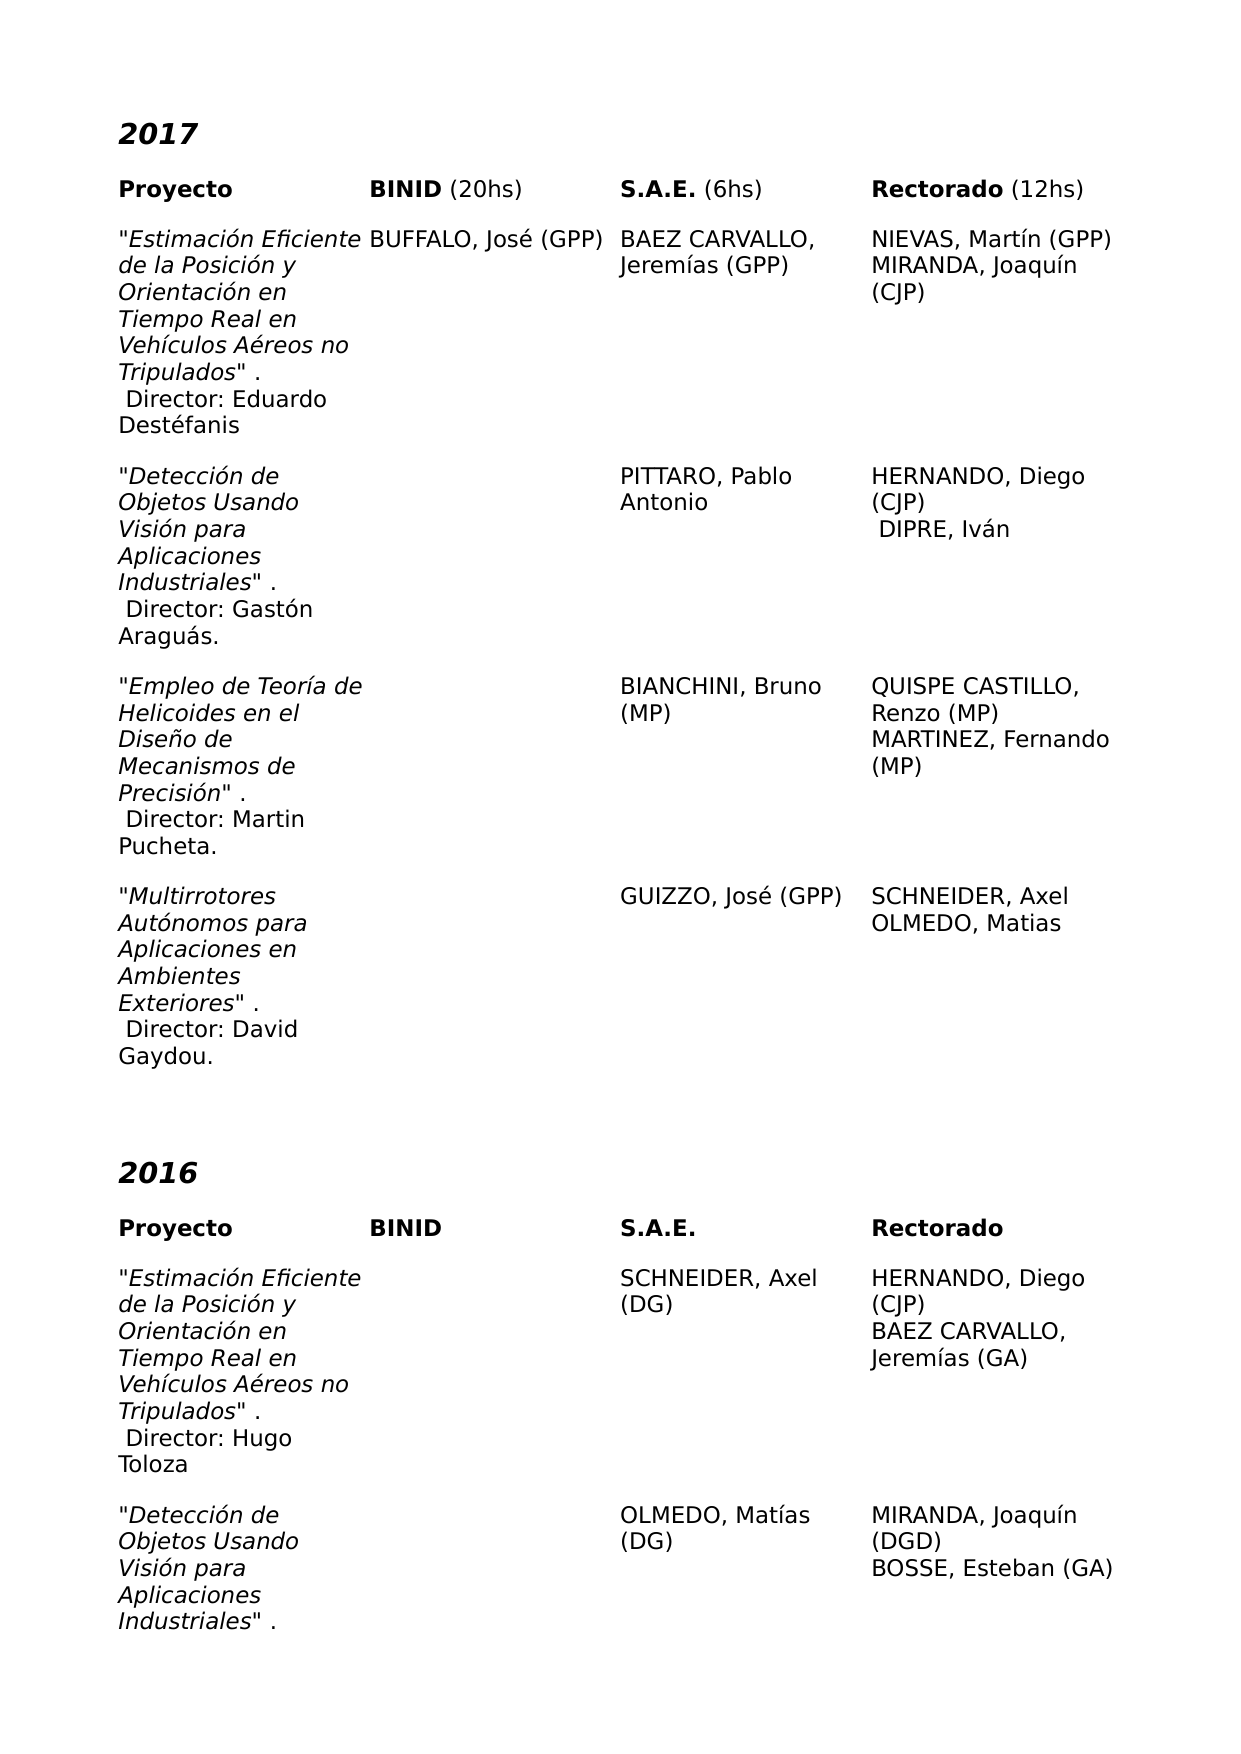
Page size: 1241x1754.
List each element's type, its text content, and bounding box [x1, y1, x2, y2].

table_cell [369, 1253, 620, 1490]
table_cell SCHNEIDER, Axel OLMEDO, Matias [871, 872, 1122, 1082]
table_header Proyecto [118, 1203, 369, 1253]
table_cell [369, 872, 620, 1082]
table_header Rectorado [871, 1203, 1122, 1253]
table_cell BAEZ CARVALLO, Jeremías (GPP) [620, 214, 871, 451]
table_cell "Detección de Objetos Usando Visión para Aplicaciones Industriales" . Director: Gastón Araguás. [118, 451, 369, 661]
table_cell OLMEDO, Matías (DG) [620, 1490, 871, 1635]
table_cell HERNANDO, Diego (CJP) DIPRE, Iván [871, 451, 1122, 661]
table_cell "Multirrotores Autónomos para Aplicaciones en Ambientes Exteriores" . Director: David Gaydou. [118, 872, 369, 1082]
table_header BINID (20hs) [369, 164, 620, 214]
table_cell BUFFALO, José (GPP) [369, 214, 620, 451]
table_cell BIANCHINI, Bruno (MP) [620, 661, 871, 872]
table_header Rectorado (12hs) [871, 164, 1122, 214]
table_header Proyecto [118, 164, 369, 214]
table_cell "Empleo de Teoría de Helicoides en el Diseño de Mecanismos de Precisión" . Director: Martin Pucheta. [118, 661, 369, 872]
table_cell [369, 1490, 620, 1635]
subtitle 2016 [118, 1157, 1122, 1190]
table_header S.A.E. [620, 1203, 871, 1253]
table_cell SCHNEIDER, Axel (DG) [620, 1253, 871, 1490]
table_cell GUIZZO, José (GPP) [620, 872, 871, 1082]
table_header S.A.E. (6hs) [620, 164, 871, 214]
table_cell HERNANDO, Diego (CJP) BAEZ CARVALLO, Jeremías (GA) [871, 1253, 1122, 1490]
table_cell NIEVAS, Martín (GPP) MIRANDA, Joaquín (CJP) [871, 214, 1122, 451]
table_cell PITTARO, Pablo Antonio [620, 451, 871, 661]
table_header BINID [369, 1203, 620, 1253]
table_cell [369, 661, 620, 872]
table_cell "Detección de Objetos Usando Visión para Aplicaciones Industriales" . [118, 1490, 369, 1635]
table_cell QUISPE CASTILLO, Renzo (MP) MARTINEZ, Fernando (MP) [871, 661, 1122, 872]
subtitle 2017 [118, 118, 1122, 152]
table_cell "Estimación Eficiente de la Posición y Orientación en Tiempo Real en Vehículos Aéreos no Tripulados" . Director: Eduardo Destéfanis [118, 214, 369, 451]
table_cell MIRANDA, Joaquín (DGD) BOSSE, Esteban (GA) [871, 1490, 1122, 1635]
table_cell "Estimación Eficiente de la Posición y Orientación en Tiempo Real en Vehículos Aéreos no Tripulados" . Director: Hugo Toloza [118, 1253, 369, 1490]
table_cell [369, 451, 620, 661]
